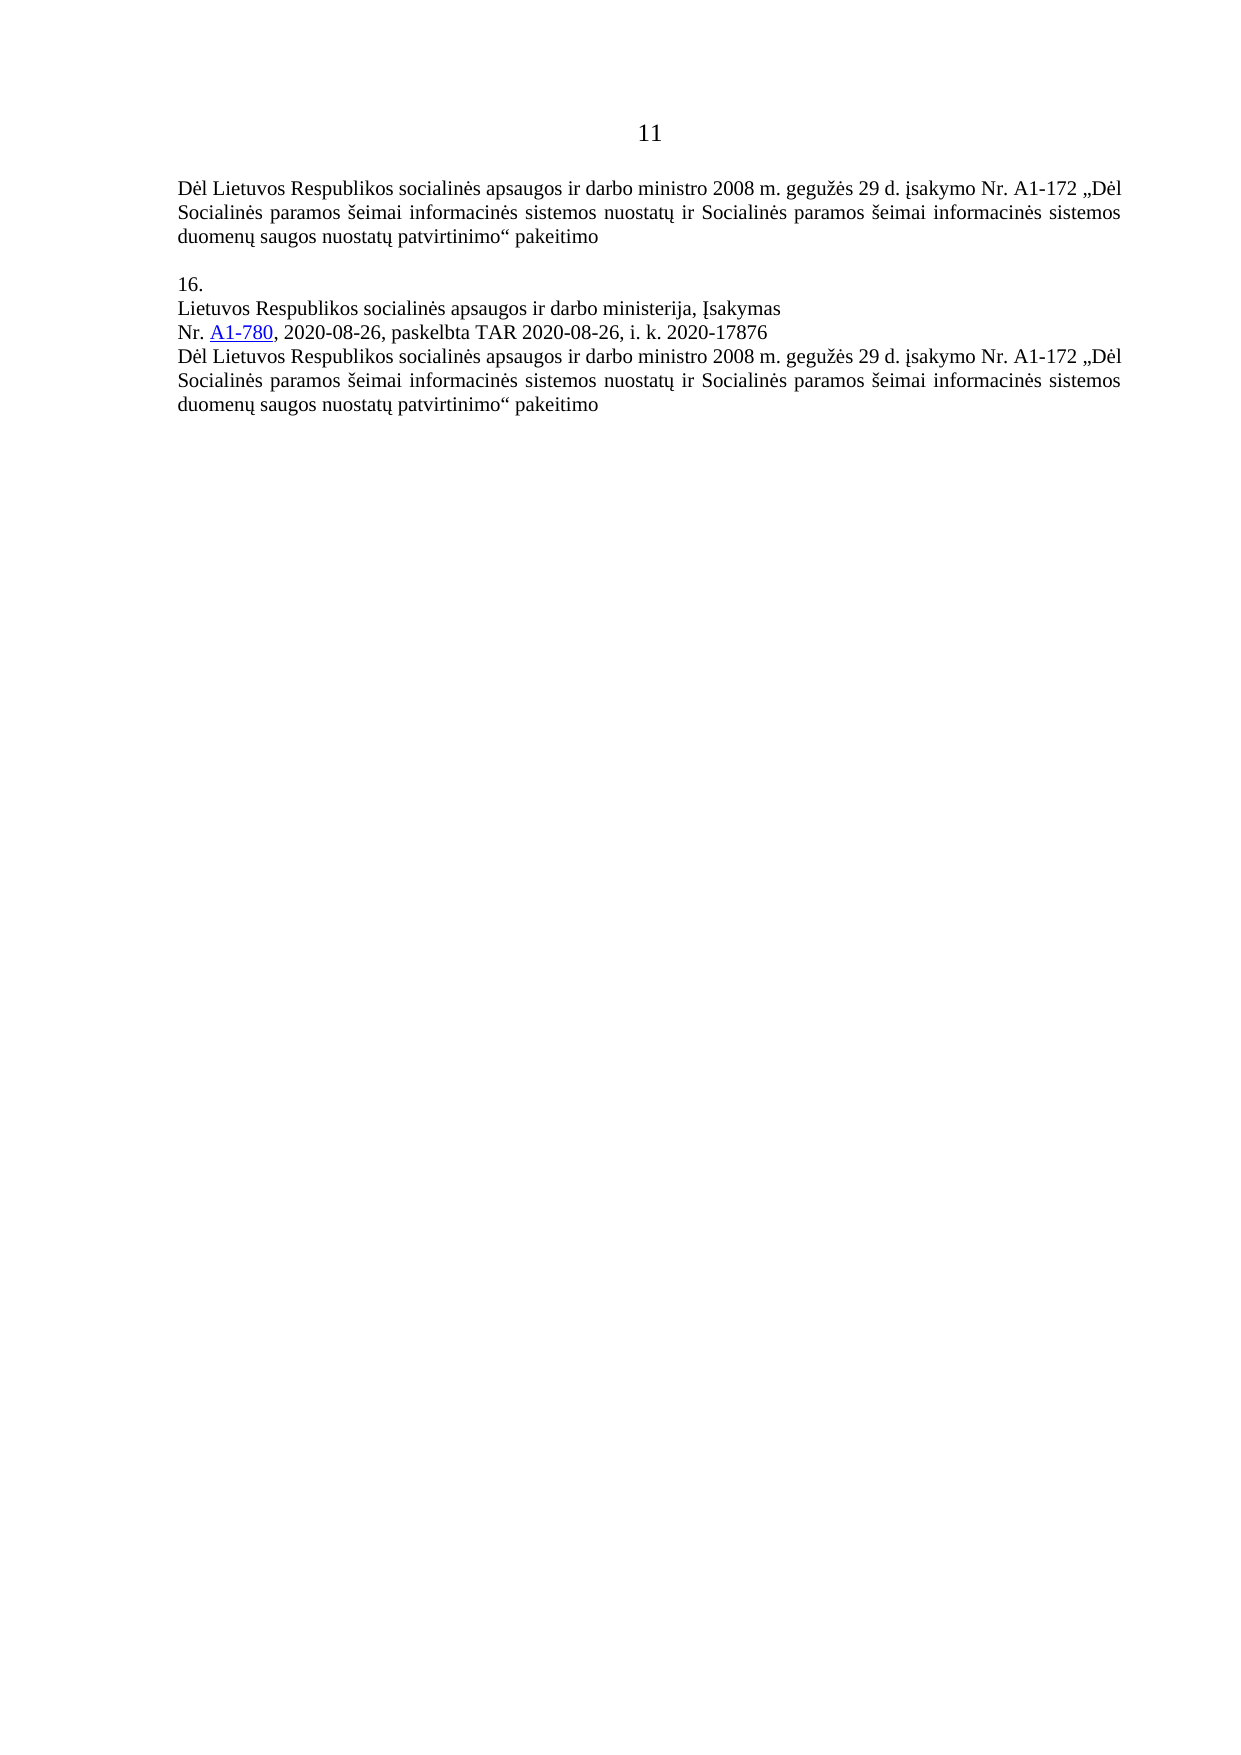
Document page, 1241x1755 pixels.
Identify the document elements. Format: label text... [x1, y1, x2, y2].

text Dėl Lietuvos Respublikos socialinės apsaugos ir darbo ministro 2008 m. gegužės 29 d. įsakymo Nr. A1-172 „Dėl Socialinės paramos šeimai informacinės sistemos nuostatų ir Socialinės paramos šeimai informacinės sistemos duomenų saugos nuostatų patvirtinimo“ pakeitimo [177, 176, 1122, 248]
text Dėl Lietuvos Respublikos socialinės apsaugos ir darbo ministro 2008 m. gegužės 29 d. įsakymo Nr. A1-172 „Dėl Socialinės paramos šeimai informacinės sistemos nuostatų ir Socialinės paramos šeimai informacinės sistemos duomenų saugos nuostatų patvirtinimo“ pakeitimo [177, 344, 1122, 416]
text 16. [177, 272, 1122, 296]
text Nr. A1-780, 2020-08-26, paskelbta TAR 2020-08-26, i. k. 2020-17876 [177, 320, 1122, 344]
text Lietuvos Respublikos socialinės apsaugos ir darbo ministerija, Įsakymas [177, 296, 1122, 320]
